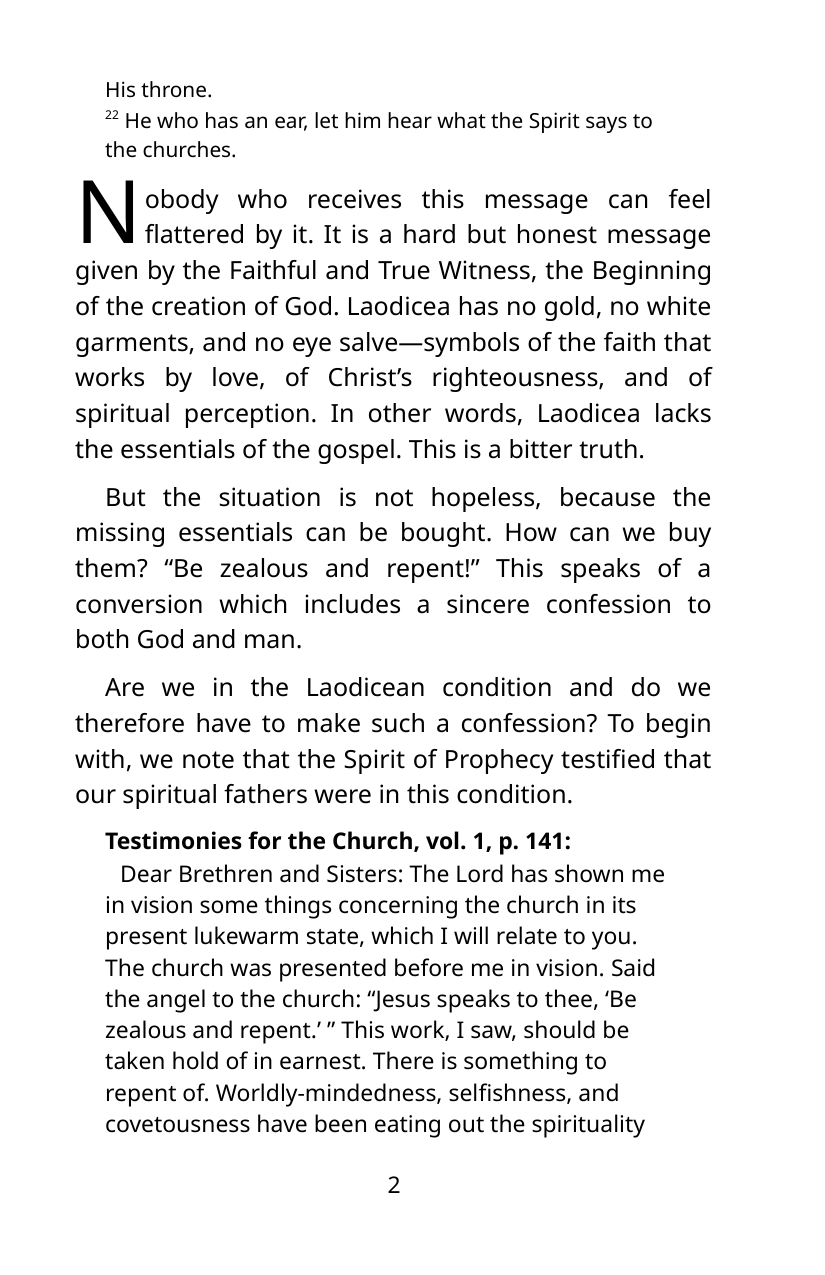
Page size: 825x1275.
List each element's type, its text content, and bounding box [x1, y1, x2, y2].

text Are we in the Laodicean condition and do we therefore have to make such a confession? To begin with, we note that the Spirit of Prophecy testified that our spiritual fathers were in this condition. [75, 670, 712, 811]
text 22 He who has an ear, let him hear what the Spirit says to the churches. [105, 106, 682, 163]
text Dear Brethren and Sisters: The Lord has shown me in vision some things concerning the church in its present lukewarm state, which I will relate to you. The church was presented before me in vision. Said the angel to the church: “Jesus speaks to thee, ‘Be zealous and repent.’ ” This work, I saw, should be taken hold of in earnest. There is something to repent of. Worldly-mindedness, selfishness, and covetousness have been eating out the spirituality [105, 858, 682, 1139]
text Nobody who receives this message can feel flattered by it. It is a hard but honest message given by the Faithful and True Witness, the Beginning of the creation of God. Laodicea has no gold, no white garments, and no eye salve—symbols of the faith that works by love, of Christ’s righteousness, and of spiritual perception. In other words, Laodicea lacks the essentials of the gospel. This is a bitter truth. [75, 181, 712, 466]
text But the situation is not hopeless, because the missing essentials can be bought. How can we buy them? “Be zealous and repent!” This speaks of a conversion which includes a sincere confession to both God and man. [75, 479, 712, 656]
text His throne. [105, 75, 682, 103]
text Testimonies for the Church, vol. 1, p. 141: [105, 825, 712, 856]
